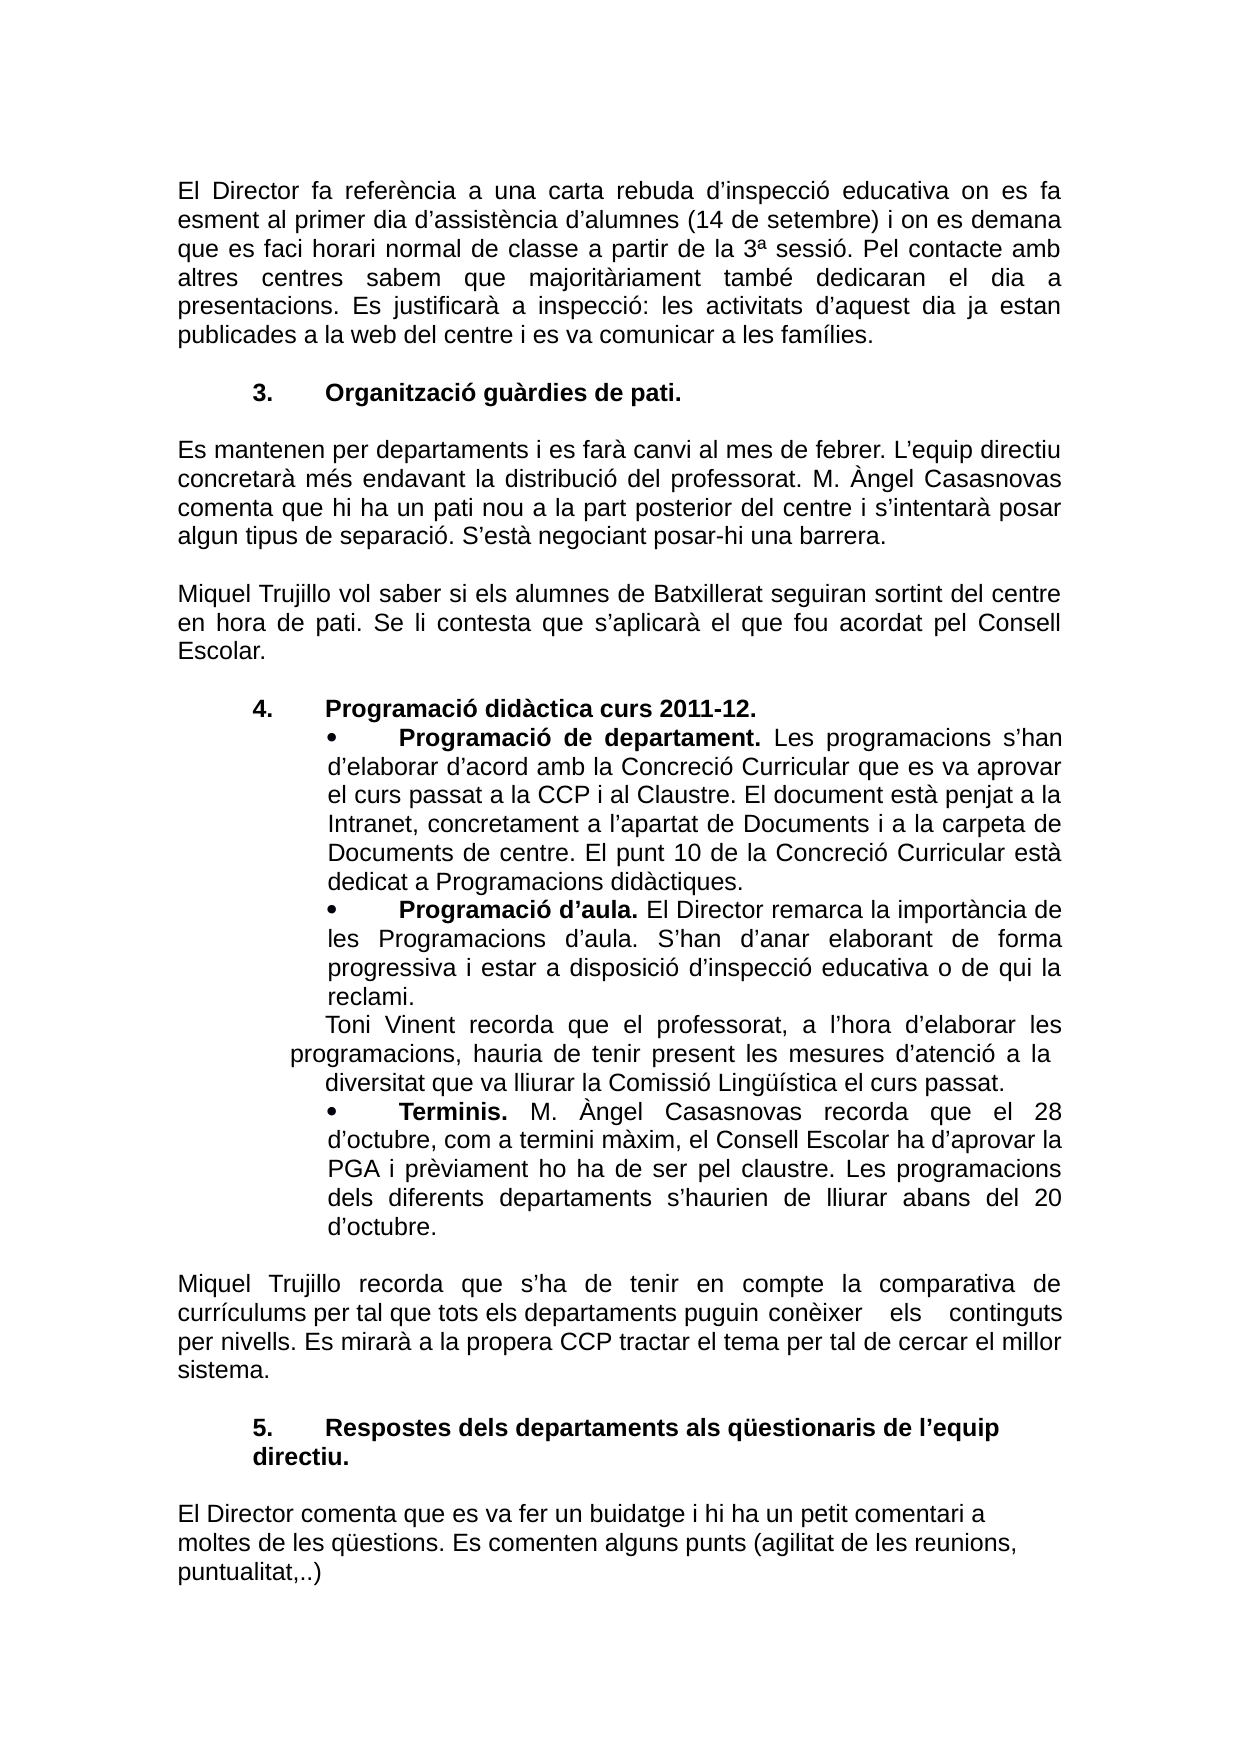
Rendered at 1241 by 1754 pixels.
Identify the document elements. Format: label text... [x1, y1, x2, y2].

list Programació d’aula. El Director remarca la importància de les Programacions d’aula. S’han d’anar elaborant de forma progressiva i estar a disposició d’inspecció educativa o de qui la reclami. [327, 895, 1063, 1010]
text Miquel Trujillo recorda que s’ha de tenir en compte la comparativa de currículums per tal que tots els departaments puguin conèixer els continguts per nivells. Es mirarà a la propera CCP tractar el tema per tal de cercar el millor sistema. [177, 1269, 1063, 1384]
list Programació de departament. Les programacions s’han d’elaborar d’acord amb la Concreció Curricular que es va aprovar el curs passat a la CCP i al Claustre. El document està penjat a la Intranet, concretament a l’apartat de Documents i a la carpeta de Documents de centre. El punt 10 de la Concreció Curricular està dedicat a Programacions didàctiques. [327, 723, 1063, 895]
text Es mantenen per departaments i es farà canvi al mes de febrer. L’equip directiu concretarà més endavant la distribució del professorat. M. Àngel Casasnovas comenta que hi ha un pati nou a la part posterior del centre i s’intentarà posar algun tipus de separació. S’està negociant posar-hi una barrera. [177, 435, 1063, 550]
list Organització guàrdies de pati. [252, 378, 1063, 406]
text El Director comenta que es va fer un buidatge i hi ha un petit comentari a moltes de les qüestions. Es comenten alguns punts (agilitat de les reunions, puntualitat,..) [177, 1499, 1063, 1585]
text El Director fa referència a una carta rebuda d’inspecció educativa on es fa esment al primer dia d’assistència d’alumnes (14 de setembre) i on es demana que es faci horari normal de classe a partir de la 3ª sessió. Pel contacte amb altres centres sabem que majoritàriament també dedicaran el dia a presentacions. Es justificarà a inspecció: les activitats d’aquest dia ja estan publicades a la web del centre i es va comunicar a les famílies. [177, 176, 1063, 349]
text Miquel Trujillo vol saber si els alumnes de Batxillerat seguiran sortint del centre en hora de pati. Se li contesta que s’aplicarà el que fou acordat pel Consell Escolar. [177, 579, 1063, 665]
list Programació didàctica curs 2011-12. [252, 694, 1063, 723]
list Respostes dels departaments als qüestionaris de l’equip directiu. [252, 1413, 1063, 1470]
text Toni Vinent recorda que el professorat, a l’hora d’elaborar les programacions, hauria de tenir present les mesures d’atenció a la diversitat que va lliurar la Comissió Lingüística el curs passat. [290, 1010, 1063, 1097]
list Terminis. M. Àngel Casasnovas recorda que el 28 d’octubre, com a termini màxim, el Consell Escolar ha d’aprovar la PGA i prèviament ho ha de ser pel claustre. Les programacions dels diferents departaments s’haurien de lliurar abans del 20 d’octubre. [327, 1097, 1063, 1240]
